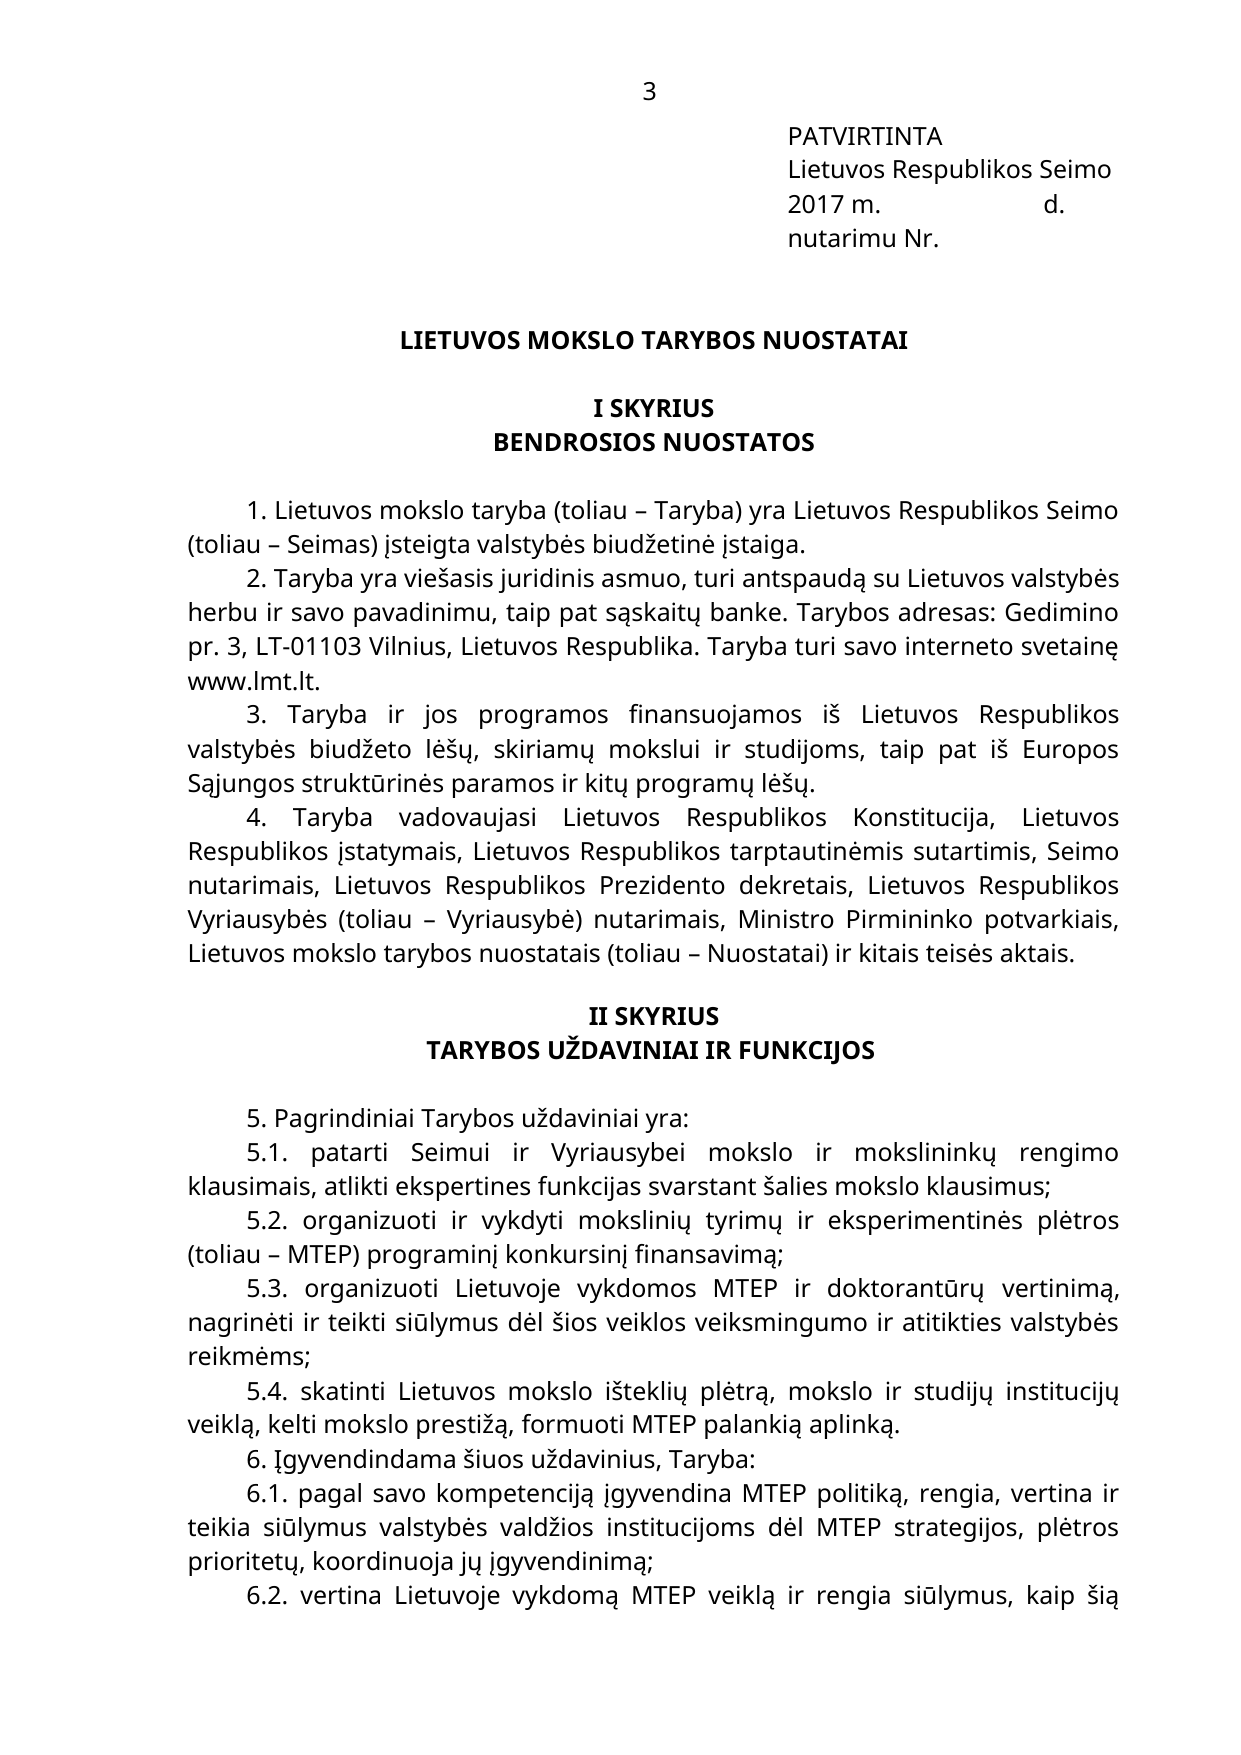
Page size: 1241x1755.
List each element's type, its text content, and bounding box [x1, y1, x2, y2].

text TARYBOS UŽDAVINIAI IR FUNKCIJOS [187, 1032, 1120, 1067]
text 3. Taryba ir jos programos finansuojamos iš Lietuvos Respublikos valstybės biudžeto lėšų, skiriamų mokslui ir studijoms, taip pat iš Europos Sąjungos struktūrinės paramos ir kitų programų lėšų. [187, 697, 1120, 799]
text II SKYRIUS [187, 998, 1120, 1032]
text 2. Taryba yra viešasis juridinis asmuo, turi antspaudą su Lietuvos valstybės herbu ir savo pavadinimu, taip pat sąskaitų banke. Tarybos adresas: Gedimino pr. 3, LT-01103 Vilnius, Lietuvos Respublika. Taryba turi savo interneto svetainę www.lmt.lt. [187, 561, 1120, 697]
text 4. Taryba vadovaujasi Lietuvos Respublikos Konstitucija, Lietuvos Respublikos įstatymais, Lietuvos Respublikos tarptautinėmis sutartimis, Seimo nutarimais, Lietuvos Respublikos Prezidento dekretais, Lietuvos Respublikos Vyriausybės (toliau – Vyriausybė) nutarimais, Ministro Pirmininko potvarkiais, Lietuvos mokslo tarybos nuostatais (toliau – Nuostatai) ir kitais teisės aktais. [187, 799, 1120, 970]
text 6.1. pagal savo kompetenciją įgyvendina MTEP politiką, rengia, vertina ir teikia siūlymus valstybės valdžios institucijoms dėl MTEP strategijos, plėtros prioritetų, koordinuoja jų įgyvendinimą; [187, 1475, 1120, 1577]
text 5.4. skatinti Lietuvos mokslo išteklių plėtrą, mokslo ir studijų institucijų veiklą, kelti mokslo prestižą, formuoti MTEP palankią aplinką. [187, 1373, 1120, 1441]
text 1. Lietuvos mokslo taryba (toliau – Taryba) yra Lietuvos Respublikos Seimo (toliau – Seimas) įsteigta valstybės biudžetinė įstaiga. [187, 493, 1120, 561]
text 5.2. organizuoti ir vykdyti mokslinių tyrimų ir eksperimentinės plėtros (toliau – MTEP) programinį konkursinį finansavimą; [187, 1203, 1120, 1271]
text 5.3. organizuoti Lietuvoje vykdomos MTEP ir doktorantūrų vertinimą, nagrinėti ir teikti siūlymus dėl šios veiklos veiksmingumo ir atitikties valstybės reikmėms; [187, 1271, 1120, 1373]
text 5.1. patarti Seimui ir Vyriausybei mokslo ir mokslininkų rengimo klausimais, atlikti ekspertines funkcijas svarstant šalies mokslo klausimus; [187, 1135, 1120, 1203]
text I SKYRIUS [187, 391, 1120, 425]
text LIETUVOS MOKSLO TARYBOS NUOSTATAI [187, 322, 1120, 357]
text Patvirtinta [256, 118, 1120, 152]
text Lietuvos Respublikos Seimo [187, 152, 1120, 186]
text nutarimu Nr. [187, 220, 1120, 254]
text 2017 m. d. [187, 186, 1120, 220]
text 6. Įgyvendindama šiuos uždavinius, Taryba: [187, 1441, 1120, 1475]
text 6.2. vertina Lietuvoje vykdomą MTEP veiklą ir rengia siūlymus, kaip šią [187, 1577, 1120, 1612]
text 5. Pagrindiniai Tarybos uždaviniai yra: [187, 1101, 1120, 1135]
text BENDROSIOS NUOSTATOS [187, 425, 1120, 459]
